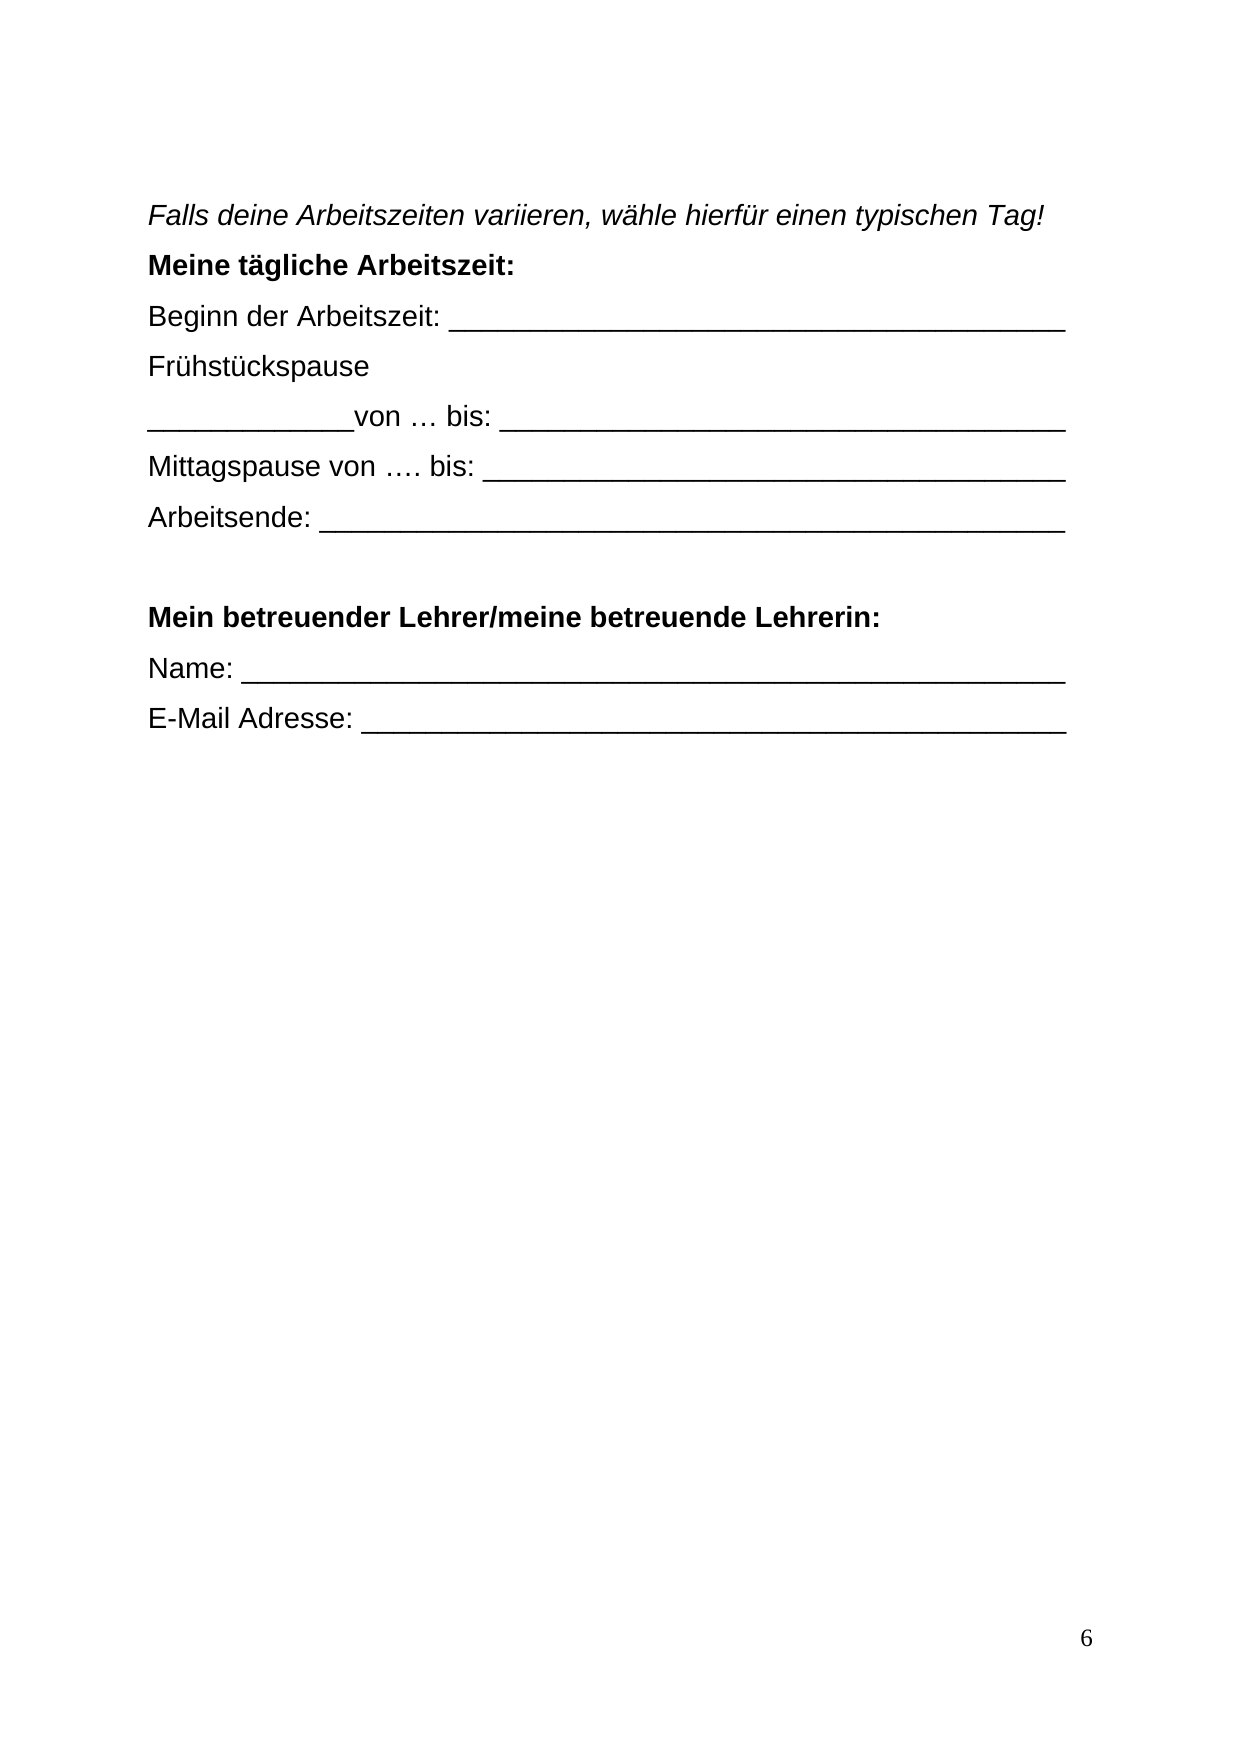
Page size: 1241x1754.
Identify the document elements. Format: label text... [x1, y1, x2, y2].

text Meine tägliche Arbeitszeit: [148, 248, 1093, 282]
text Frühstückspause von … bis: [148, 349, 1093, 433]
text Arbeitsende: [148, 500, 1093, 533]
text Beginn der Arbeitszeit: [148, 298, 1093, 332]
text Mittagspause von …. bis: [148, 449, 1093, 483]
text Name: [148, 651, 1093, 684]
text E-Mail Adresse: [148, 701, 1093, 734]
text Mein betreuender Lehrer/meine betreuende Lehrerin: [148, 600, 1093, 634]
text Falls deine Arbeitszeiten variieren, wähle hierfür einen typischen Tag! [148, 198, 1093, 231]
